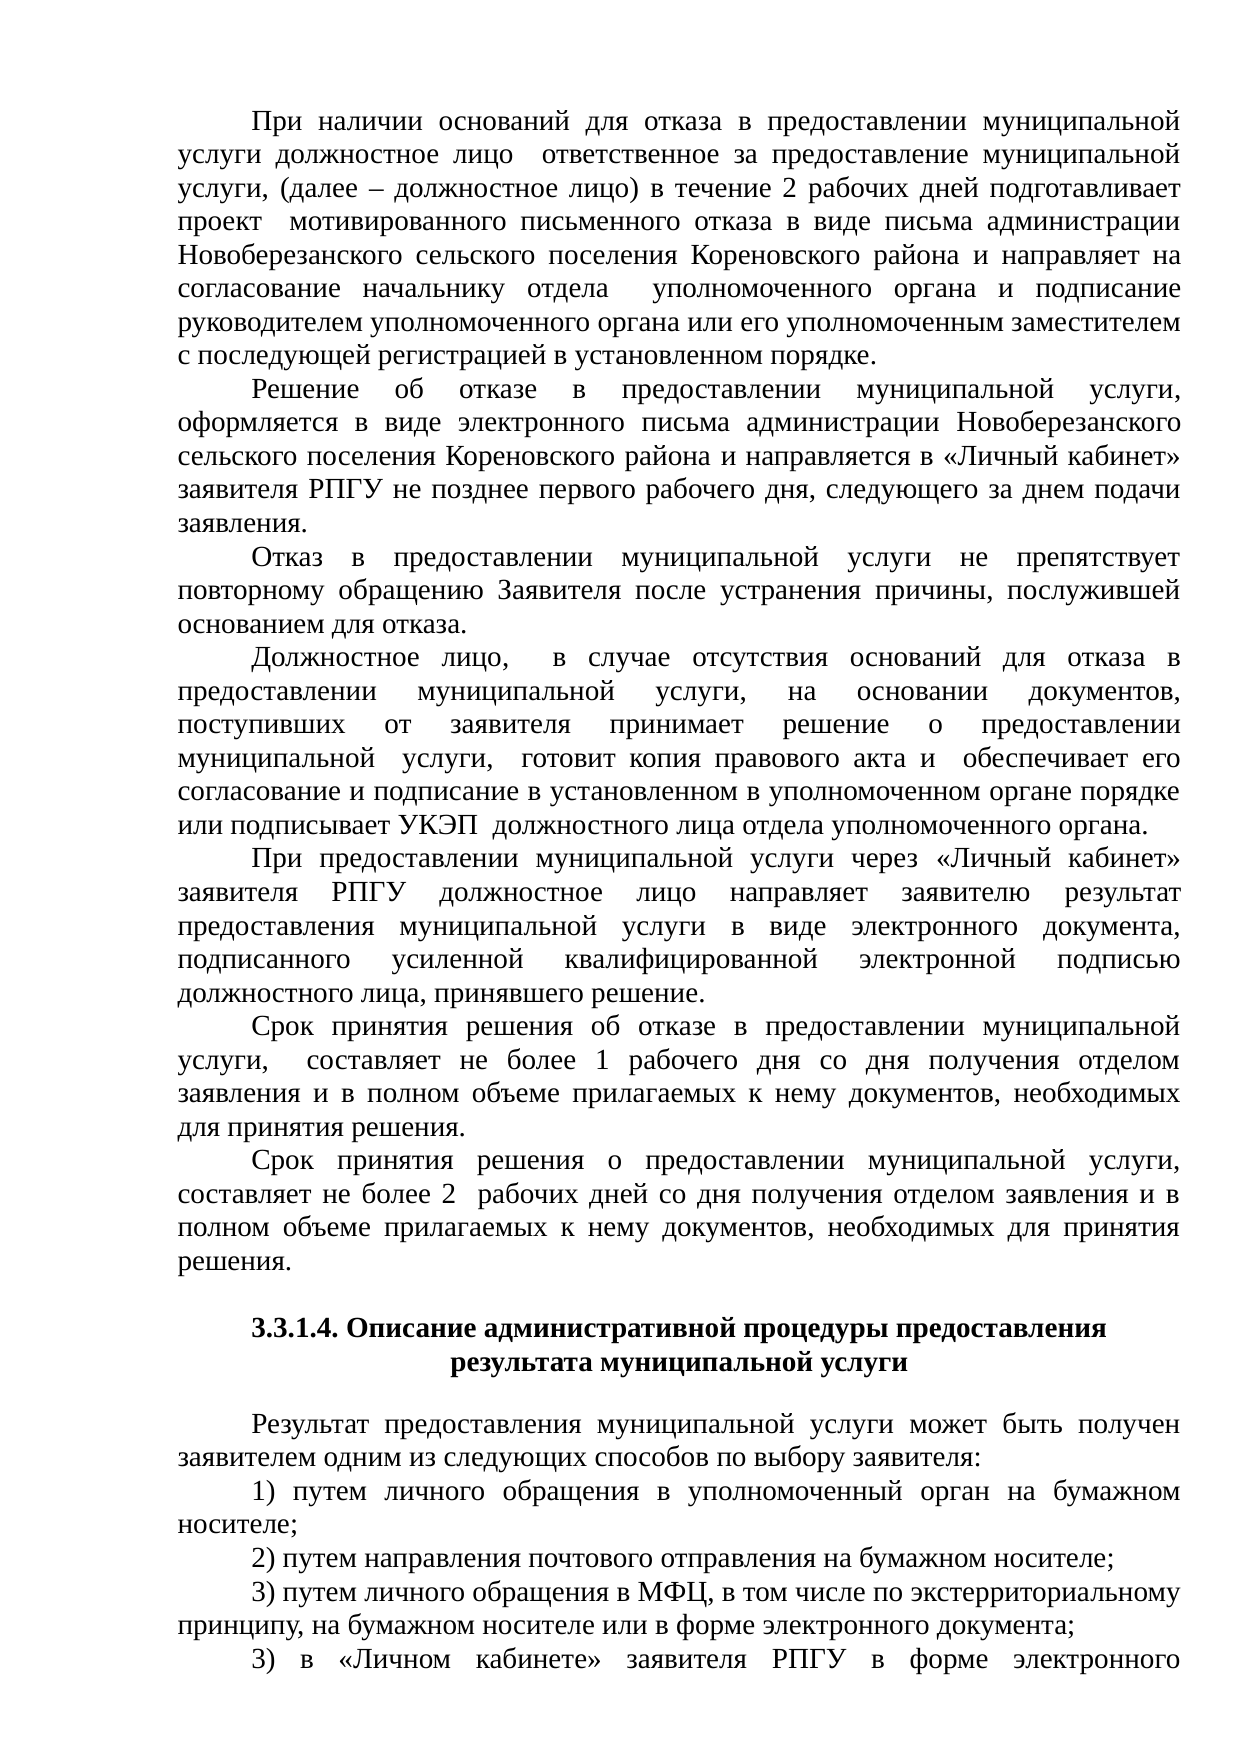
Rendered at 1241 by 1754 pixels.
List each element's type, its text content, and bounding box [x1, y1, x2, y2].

text Отказ в предоставлении муниципальной услуги не препятствует повторному обращению Заявителя после устранения причины, послужившей основанием для отказа. [177, 539, 1181, 639]
text 3) в «Личном кабинете» заявителя РПГУ в форме электронного [177, 1641, 1181, 1674]
text Срок принятия решения об отказе в предоставлении муниципальной услуги, составляет не более 1 рабочего дня со дня получения отделом заявления и в полном объеме прилагаемых к нему документов, необходимых для принятия решения. [177, 1008, 1181, 1142]
text 3) путем личного обращения в МФЦ, в том числе по экстерриториальному принципу, на бумажном носителе или в форме электронного документа; [177, 1574, 1181, 1641]
text Срок принятия решения о предоставлении муниципальной услуги, составляет не более 2 рабочих дней со дня получения отделом заявления и в полном объеме прилагаемых к нему документов, необходимых для принятия решения. [177, 1142, 1181, 1277]
text 2) путем направления почтового отправления на бумажном носителе; [177, 1540, 1181, 1574]
text Должностное лицо, в случае отсутствия оснований для отказа в предоставлении муниципальной услуги, на основании документов, поступивших от заявителя принимает решение о предоставлении муниципальной услуги, готовит копия правового акта и обеспечивает его согласование и подписание в установленном в уполномоченном органе порядке или подписывает УКЭП должностного лица отдела уполномоченного органа. [177, 639, 1181, 841]
text Результат предоставления муниципальной услуги может быть получен заявителем одним из следующих способов по выбору заявителя: [177, 1406, 1181, 1473]
text При предоставлении муниципальной услуги через «Личный кабинет» заявителя РПГУ должностное лицо направляет заявителю результат предоставления муниципальной услуги в виде электронного документа, подписанного усиленной квалифицированной электронной подписью должностного лица, принявшего решение. [177, 841, 1181, 1008]
text Решение об отказе в предоставлении муниципальной услуги, оформляется в виде электронного письма администрации Новоберезанского сельского поселения Кореновского района и направляется в «Личный кабинет» заявителя РПГУ не позднее первого рабочего дня, следующего за днем подачи заявления. [177, 371, 1181, 539]
text 1) путем личного обращения в уполномоченный орган на бумажном носителе; [177, 1473, 1181, 1540]
text При наличии оснований для отказа в предоставлении муниципальной услуги должностное лицо ответственное за предоставление муниципальной услуги, (далее – должностное лицо) в течение 2 рабочих дней подготавливает проект мотивированного письменного отказа в виде письма администрации Новоберезанского сельского поселения Кореновского района и направляет на согласование начальнику отдела уполномоченного органа и подписание руководителем уполномоченного органа или его уполномоченным заместителем с последующей регистрацией в установленном порядке. [177, 103, 1181, 371]
text 3.3.1.4. Описание административной процедуры предоставления результата муниципальной услуги [177, 1310, 1181, 1377]
